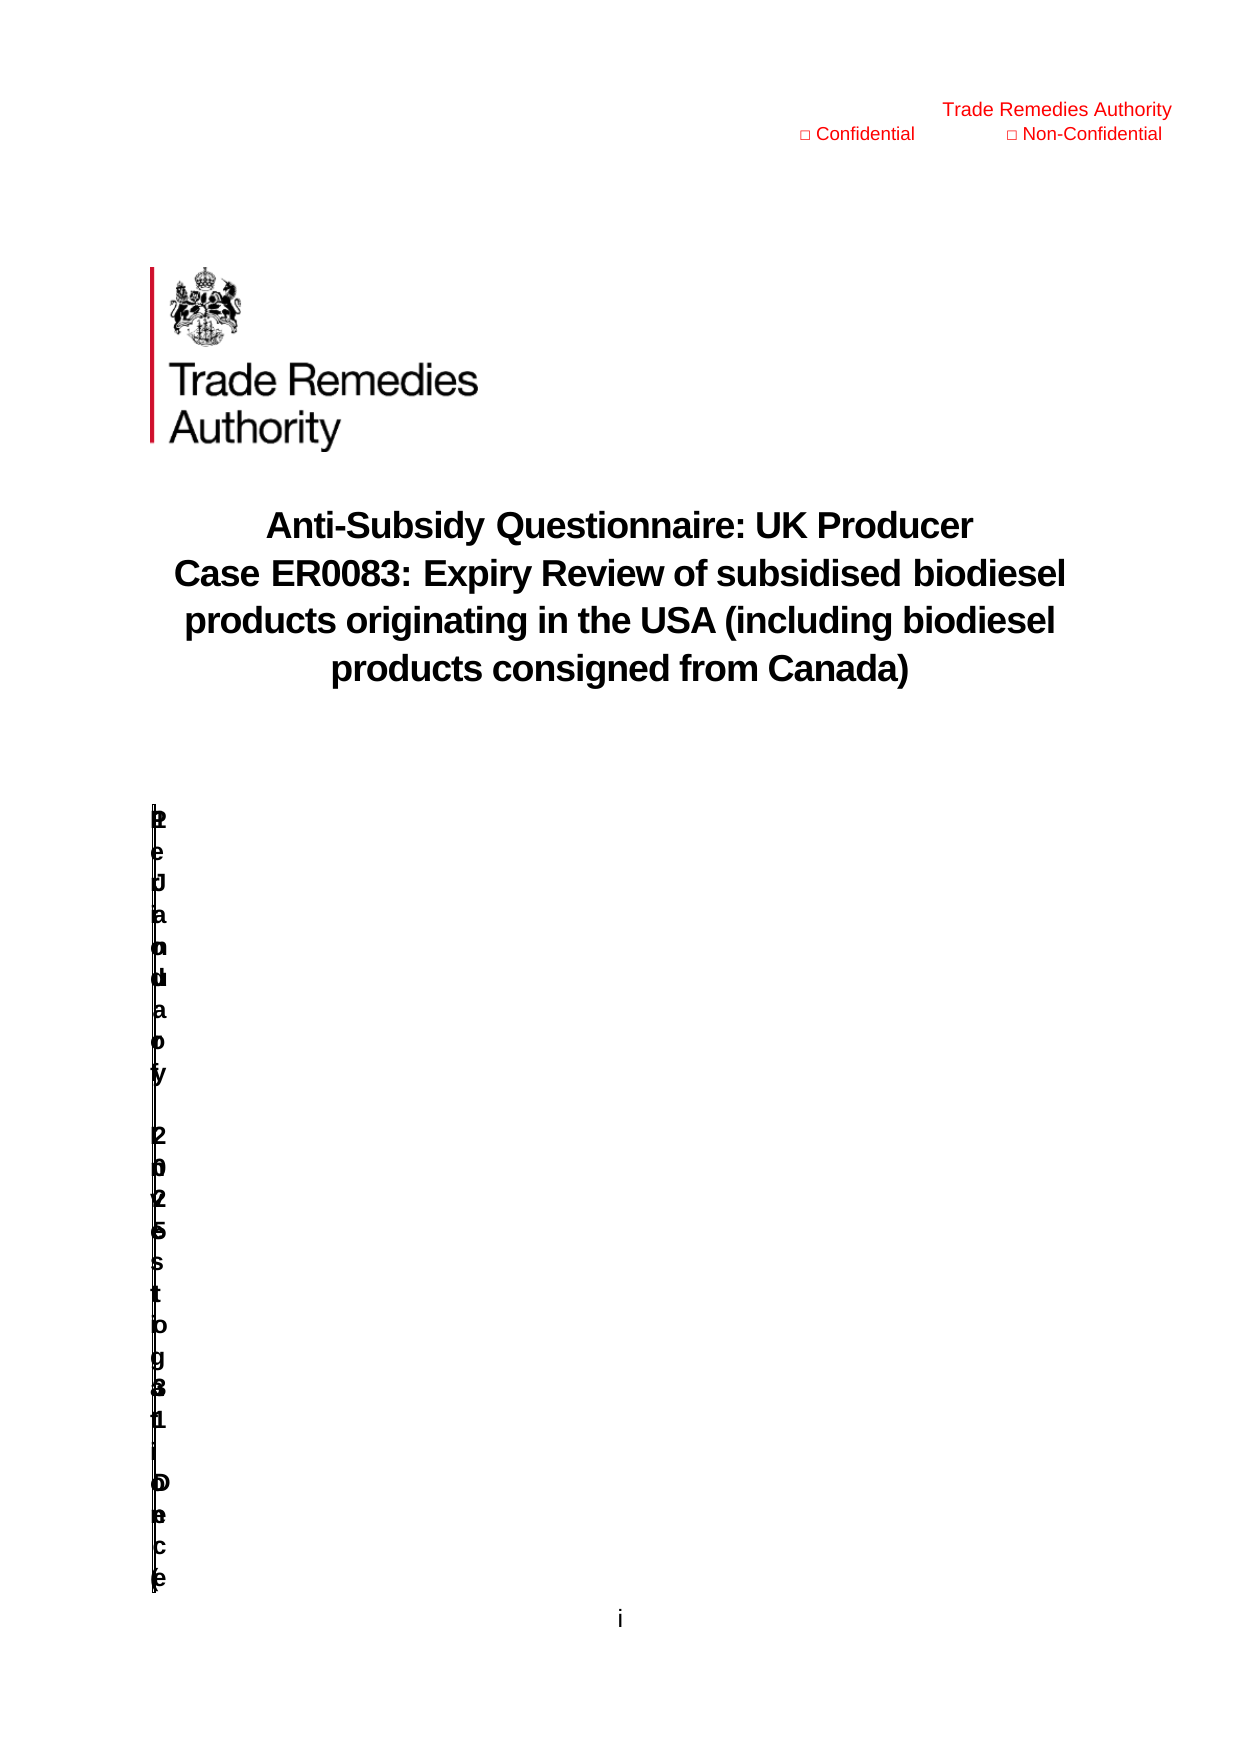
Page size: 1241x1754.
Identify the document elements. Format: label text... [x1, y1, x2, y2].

text Anti-Subsidy Questionnaire: UK Producer [150, 504, 1090, 547]
text Case ER0083: Expiry Review of subsidised biodiesel products originating in the USA (including biodiesel products consigned from Canada) [150, 551, 1090, 689]
